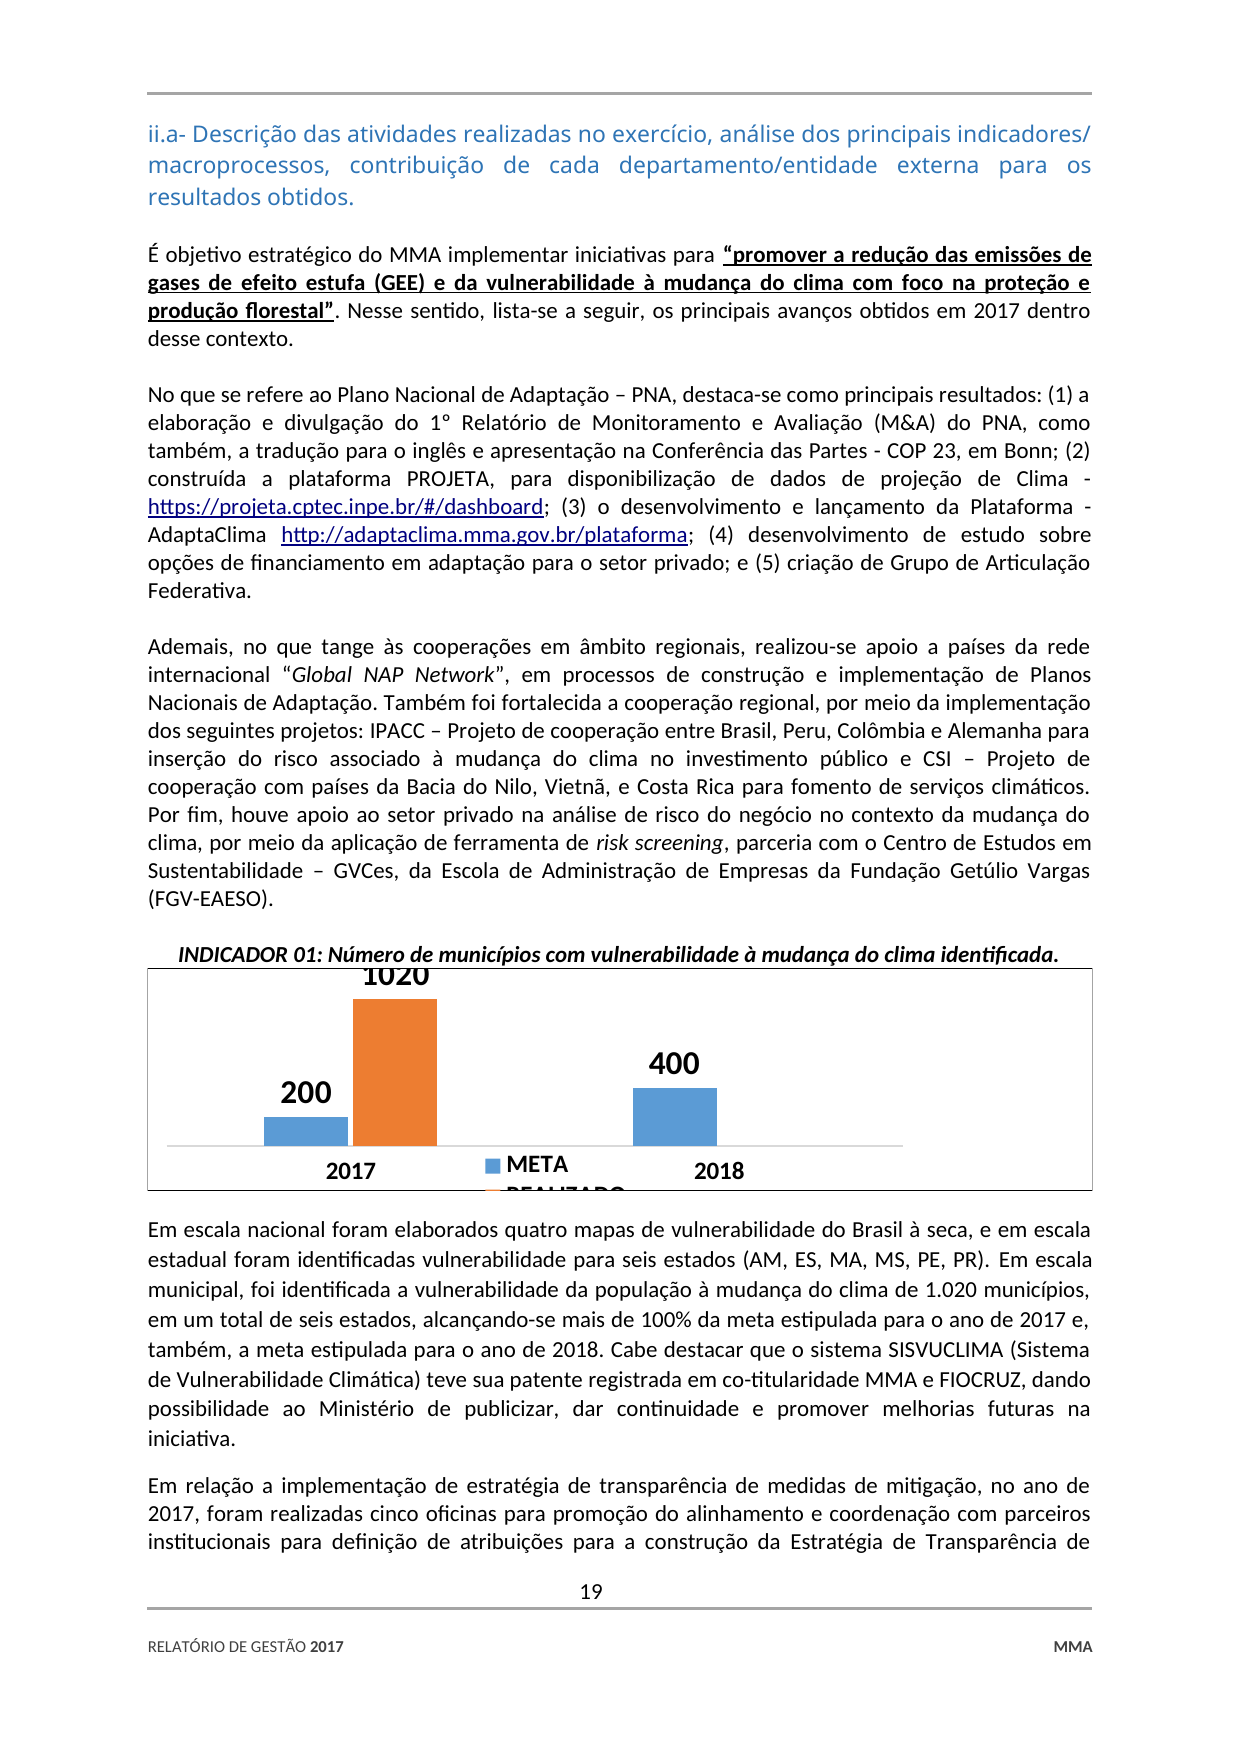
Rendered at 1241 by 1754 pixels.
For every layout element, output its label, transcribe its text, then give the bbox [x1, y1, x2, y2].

text No que se refere ao Plano Nacional de Adaptação – PNA, destaca-se como principais resultados: (1) a elaboração e divulgação do 1º Relatório de Monitoramento e Avaliação (M&A) do PNA, como também, a tradução para o inglês e apresentação na Conferência das Partes - COP 23, em Bonn; (2) construída a plataforma PROJETA, para disponibilização de dados de projeção de Clima - https://projeta.cptec.inpe.br/#/dashboard; (3) o desenvolvimento e lançamento da Plataforma - AdaptaClima http://adaptaclima.mma.gov.br/plataforma; (4) desenvolvimento de estudo sobre opções de financiamento em adaptação para o setor privado; e (5) criação de Grupo de Articulação Federativa. [148, 380, 1092, 604]
text Ademais, no que tange às cooperações em âmbito regionais, realizou-se apoio a países da rede internacional “Global NAP Network”, em processos de construção e implementação de Planos Nacionais de Adaptação. Também foi fortalecida a cooperação regional, por meio da implementação dos seguintes projetos: IPACC – Projeto de cooperação entre Brasil, Peru, Colômbia e Alemanha para inserção do risco associado à mudança do clima no investimento público e CSI – Projeto de cooperação com países da Bacia do Nilo, Vietnã, e Costa Rica para fomento de serviços climáticos. Por fim, houve apoio ao setor privado na análise de risco do negócio no contexto da mudança do clima, por meio da aplicação de ferramenta de risk screening, parceria com o Centro de Estudos em Sustentabilidade – GVCes, da Escola de Administração de Empresas da Fundação Getúlio Vargas (FGV-EAESO). [148, 632, 1092, 912]
subtitle ii.a- Descrição das atividades realizadas no exercício, análise dos principais indicadores/ macroprocessos, contribuição de cada departamento/entidade externa para os resultados obtidos. [148, 118, 1092, 212]
text Em relação a implementação de estratégia de transparência de medidas de mitigação, no ano de 2017, foram realizadas cinco oficinas para promoção do alinhamento e coordenação com parceiros institucionais para definição de atribuições para a construção da Estratégia de Transparência de [148, 1471, 1092, 1555]
text INDICADOR 01: Número de municípios com vulnerabilidade à mudança do clima identificada. [148, 940, 1092, 968]
text É objetivo estratégico do MMA implementar iniciativas para “promover a redução das emissões de gases de efeito estufa (GEE) e da vulnerabilidade à mudança do clima com foco na proteção e produção florestal”. Nesse sentido, lista-se a seguir, os principais avanços obtidos em 2017 dentro desse contexto. [148, 240, 1092, 352]
text Em escala nacional foram elaborados quatro mapas de vulnerabilidade do Brasil à seca, e em escala estadual foram identificadas vulnerabilidade para seis estados (AM, ES, MA, MS, PE, PR). Em escala municipal, foi identificada a vulnerabilidade da população à mudança do clima de 1.020 municípios, em um total de seis estados, alcançando-se mais de 100% da meta estipulada para o ano de 2017 e, também, a meta estipulada para o ano de 2018. Cabe destacar que o sistema SISVUCLIMA (Sistema de Vulnerabilidade Climática) teve sua patente registrada em co-titularidade MMA e FIOCRUZ, dando possibilidade ao Ministério de publicizar, dar continuidade e promover melhorias futuras na iniciativa. [148, 1215, 1092, 1452]
